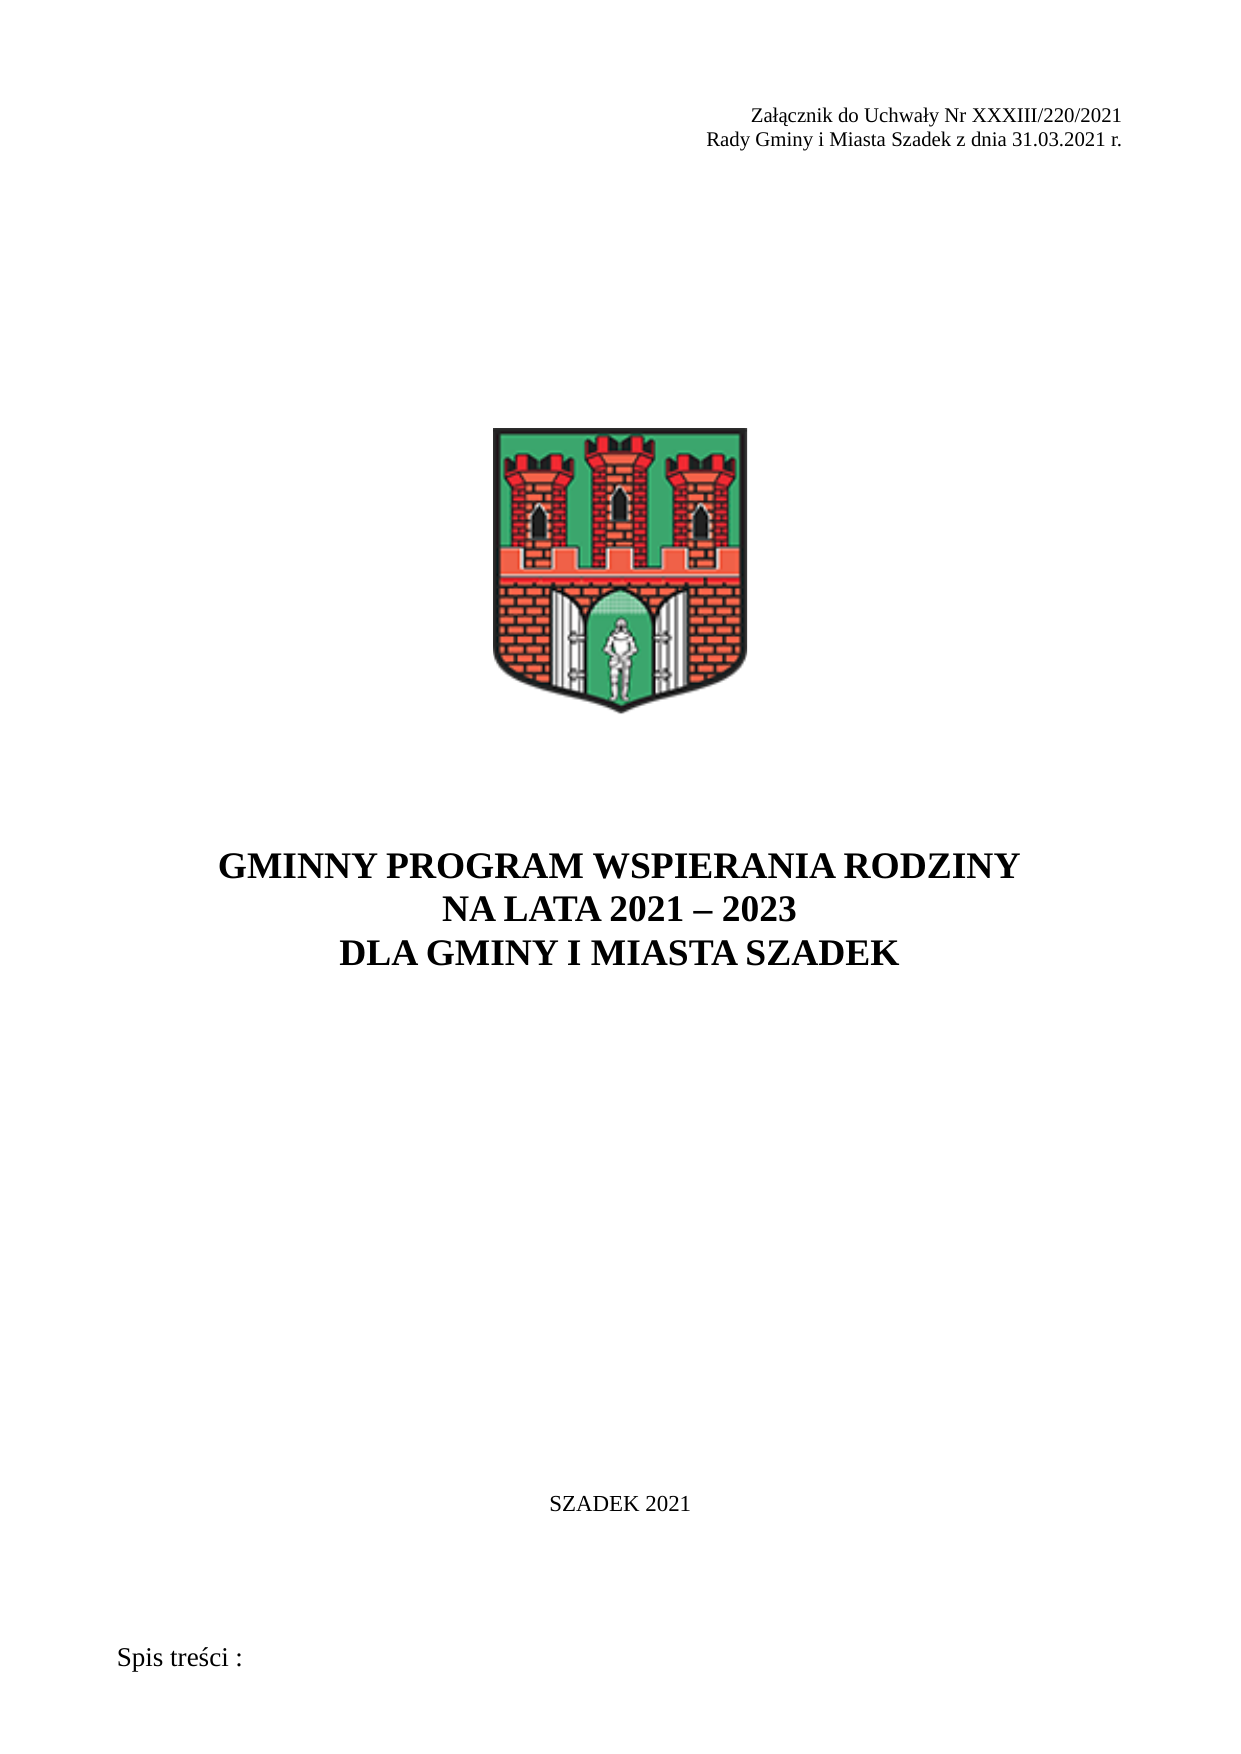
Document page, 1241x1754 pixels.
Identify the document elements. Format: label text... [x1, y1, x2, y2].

text GMINNY PROGRAM WSPIERANIA RODZINY [117, 844, 1122, 887]
text Załącznik do Uchwały Nr XXXIII/220/2021 Rady Gminy i Miasta Szadek z dnia 31.03.2021 r. [682, 74, 1122, 151]
text Spis treści : [117, 1641, 1122, 1673]
text NA LATA 2021 – 2023 [117, 887, 1122, 930]
text DLA GMINY I MIASTA SZADEK [117, 930, 1122, 973]
text SZADEK 2021 [118, 1491, 1122, 1517]
